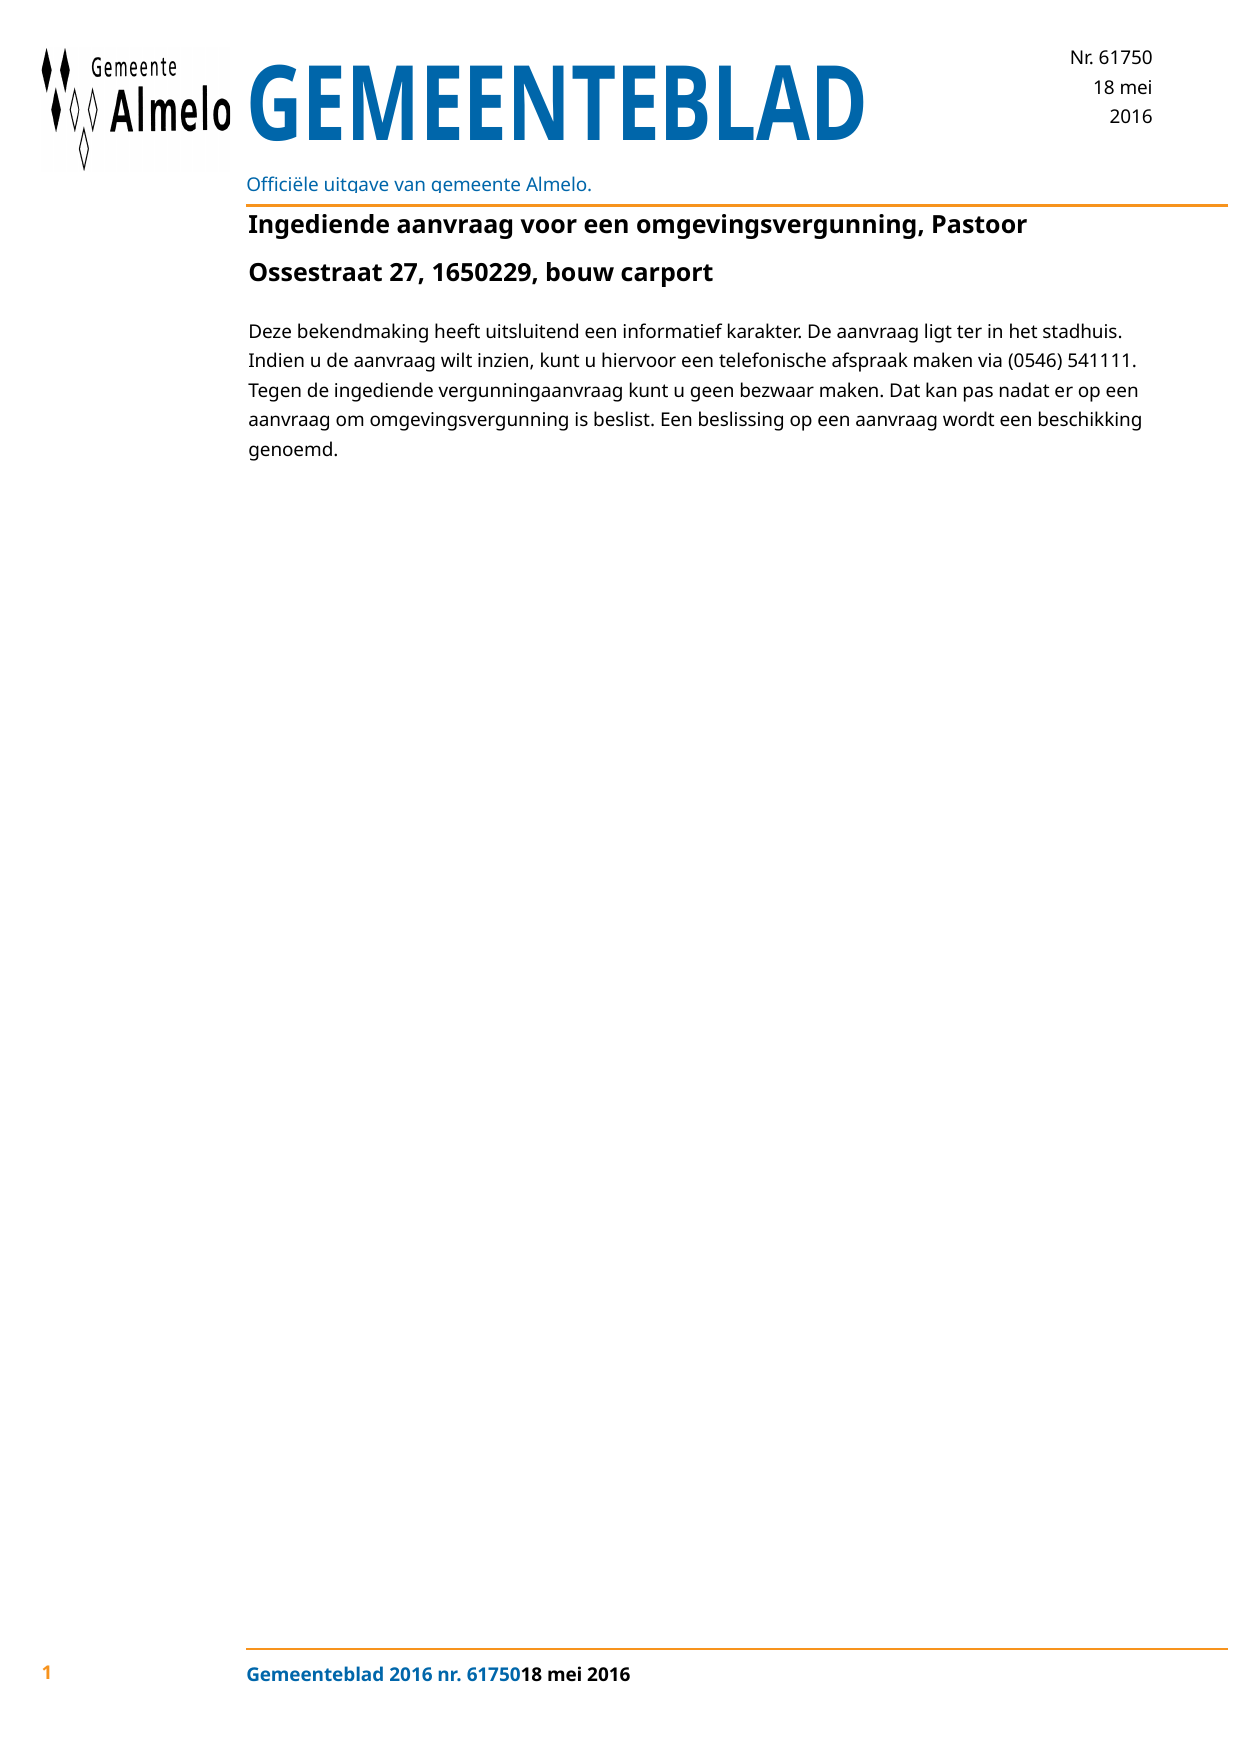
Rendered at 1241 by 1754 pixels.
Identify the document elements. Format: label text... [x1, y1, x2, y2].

picture [41, 47, 231, 172]
text Ingediende aanvraag voor een omgevingsvergunning, Pastoor Ossestraat 27, 1650229, bouw carport [248, 207, 1152, 288]
text Deze bekendmaking heeft uitsluitend een informatief karakter. De aanvraag ligt ter in het stadhuis. Indien u de aanvraag wilt inzien, kunt u hiervoor een telefonische afspraak maken via (0546) 541111. Tegen de ingediende vergunningaanvraag kunt u geen bezwaar maken. Dat kan pas nadat er op een aanvraag om omgevingsvergunning is beslist. Een beslissing op een aanvraag wordt een beschikking genoemd. [248, 318, 1152, 462]
